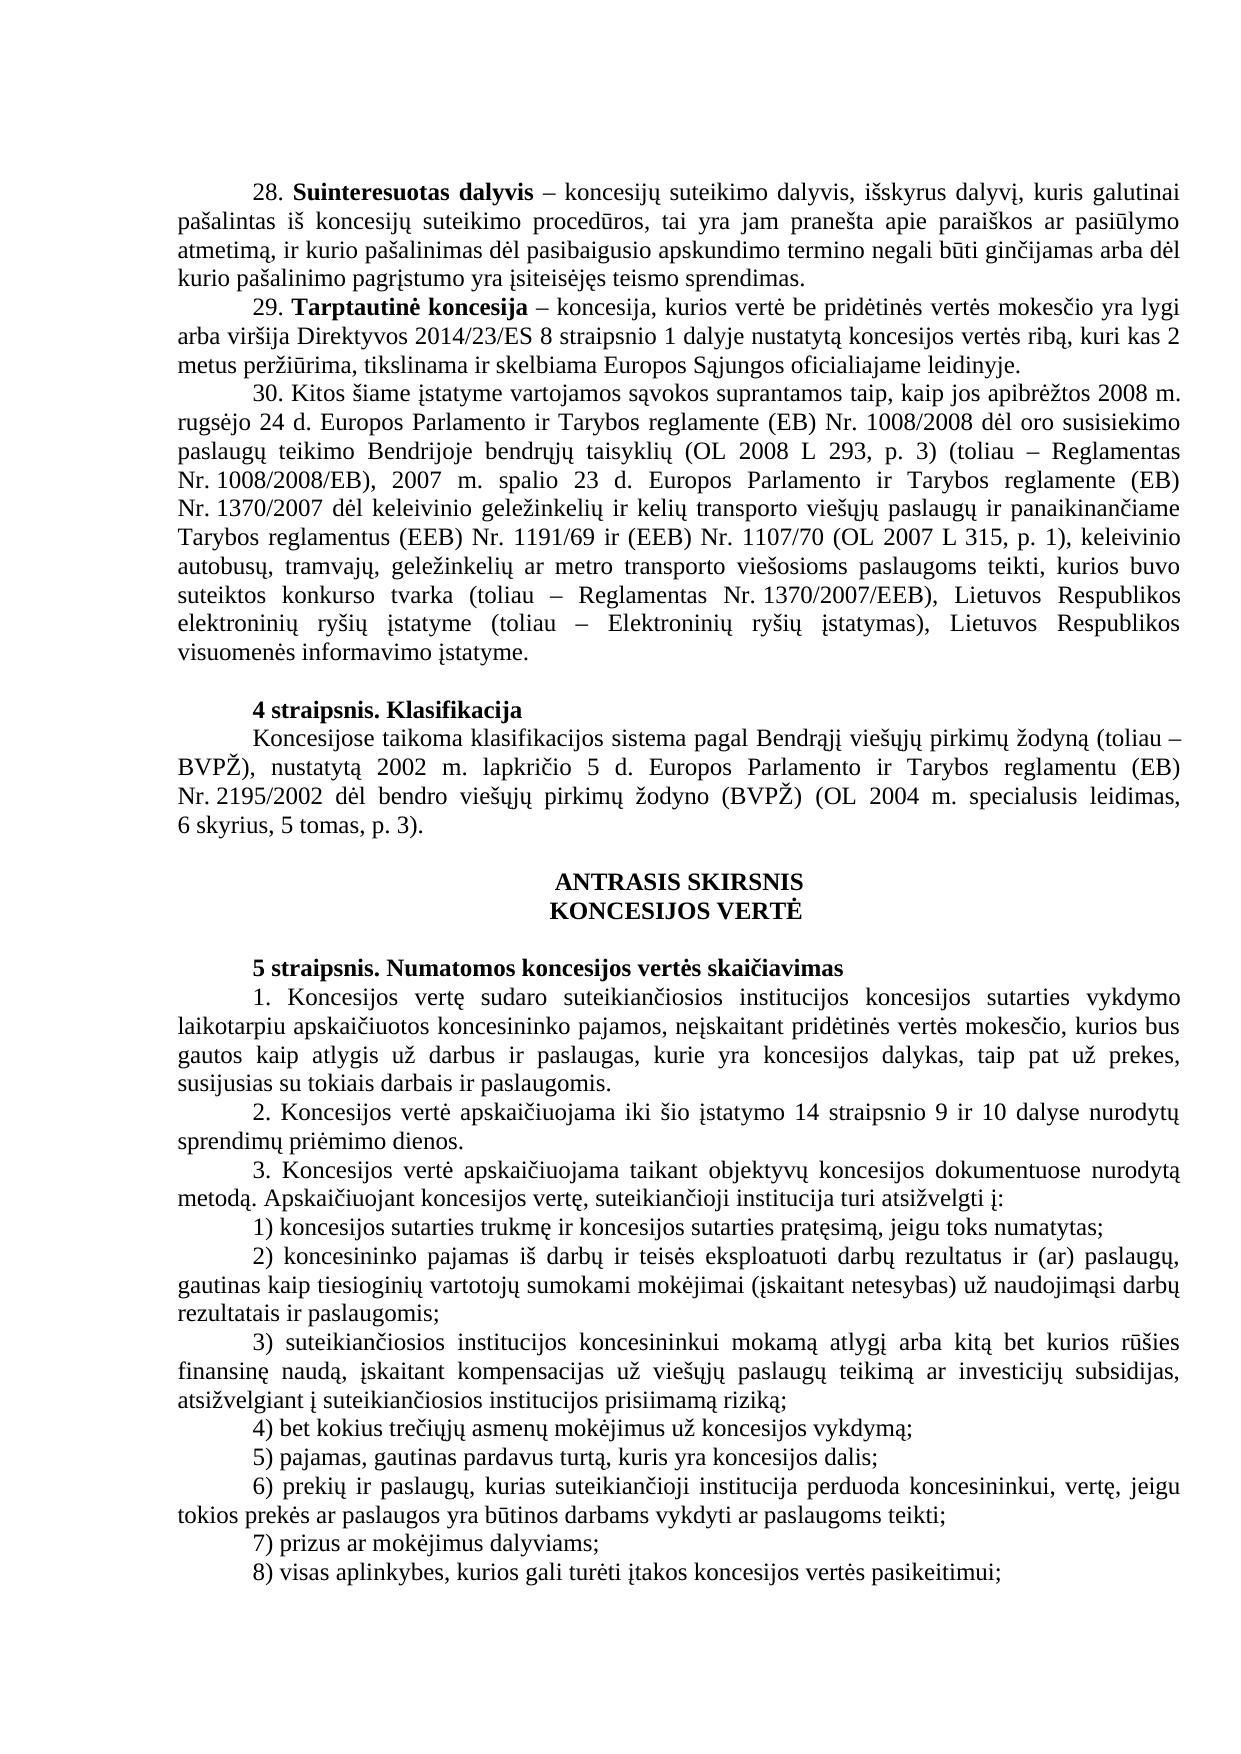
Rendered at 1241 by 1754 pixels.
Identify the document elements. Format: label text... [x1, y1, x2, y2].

text 3) suteikiančiosios institucijos koncesininkui mokamą atlygį arba kitą bet kurios rūšies finansinę naudą, įskaitant kompensacijas už viešųjų paslaugų teikimą ar investicijų subsidijas, atsižvelgiant į suteikiančiosios institucijos prisiimamą riziką; [177, 1327, 1181, 1413]
text Koncesijose taikoma klasifikacijos sistema pagal Bendrąjį viešųjų pirkimų žodyną (toliau – BVPŽ), nustatytą 2002 m. lapkričio 5 d. Europos Parlamento ir Tarybos reglamentu (EB) Nr. 2195/2002 dėl bendro viešųjų pirkimų žodyno (BVPŽ) (OL 2004 m. specialusis leidimas, 6 skyrius, 5 tomas, p. 3). [177, 723, 1181, 838]
text 4) bet kokius trečiųjų asmenų mokėjimus už koncesijos vykdymą; [177, 1413, 1181, 1442]
text ANTRASIS SKIRSNIS [177, 867, 1181, 896]
text 2. Koncesijos vertė apskaičiuojama iki šio įstatymo 14 straipsnio 9 ir 10 dalyse nurodytų sprendimų priėmimo dienos. [177, 1097, 1181, 1155]
text 5) pajamas, gautinas pardavus turtą, kuris yra koncesijos dalis; [177, 1442, 1181, 1471]
text 1. Koncesijos vertę sudaro suteikiančiosios institucijos koncesijos sutarties vykdymo laikotarpiu apskaičiuotos koncesininko pajamos, neįskaitant pridėtinės vertės mokesčio, kurios bus gautos kaip atlygis už darbus ir paslaugas, kurie yra koncesijos dalykas, taip pat už prekes, susijusias su tokiais darbais ir paslaugomis. [177, 982, 1181, 1097]
text 3. Koncesijos vertė apskaičiuojama taikant objektyvų koncesijos dokumentuose nurodytą metodą. Apskaičiuojant koncesijos vertę, suteikiančioji institucija turi atsižvelgti į: [177, 1155, 1181, 1212]
text 7) prizus ar mokėjimus dalyviams; [177, 1528, 1181, 1557]
text KONCESIJOS VERTĖ [177, 896, 1181, 925]
text 29. Tarptautinė koncesija – koncesija, kurios vertė be pridėtinės vertės mokesčio yra lygi arba viršija Direktyvos 2014/23/ES 8 straipsnio 1 dalyje nustatytą koncesijos vertės ribą, kuri kas 2 metus peržiūrima, tikslinama ir skelbiama Europos Sąjungos oficialiajame leidinyje. [177, 292, 1181, 378]
text 30. Kitos šiame įstatyme vartojamos sąvokos suprantamos taip, kaip jos apibrėžtos 2008 m. rugsėjo 24 d. Europos Parlamento ir Tarybos reglamente (EB) Nr. 1008/2008 dėl oro susisiekimo paslaugų teikimo Bendrijoje bendrųjų taisyklių (OL 2008 L 293, p. 3) (toliau – Reglamentas Nr. 1008/2008/EB), 2007 m. spalio 23 d. Europos Parlamento ir Tarybos reglamente (EB) Nr. 1370/2007 dėl keleivinio geležinkelių ir kelių transporto viešųjų paslaugų ir panaikinančiame Tarybos reglamentus (EEB) Nr. 1191/69 ir (EEB) Nr. 1107/70 (OL 2007 L 315, p. 1), keleivinio autobusų, tramvajų, geležinkelių ar metro transporto viešosioms paslaugoms teikti, kurios buvo suteiktos konkurso tvarka (toliau – Reglamentas Nr. 1370/2007/EEB), Lietuvos Respublikos elektroninių ryšių įstatyme (toliau – Elektroninių ryšių įstatymas), Lietuvos Respublikos visuomenės informavimo įstatyme. [177, 378, 1181, 666]
text 1) koncesijos sutarties trukmę ir koncesijos sutarties pratęsimą, jeigu toks numatytas; [177, 1212, 1181, 1241]
text 2) koncesininko pajamas iš darbų ir teisės eksploatuoti darbų rezultatus ir (ar) paslaugų, gautinas kaip tiesioginių vartotojų sumokami mokėjimai (įskaitant netesybas) už naudojimąsi darbų rezultatais ir paslaugomis; [177, 1241, 1181, 1327]
text 5 straipsnis. Numatomos koncesijos vertės skaičiavimas [177, 953, 1181, 982]
text 8) visas aplinkybes, kurios gali turėti įtakos koncesijos vertės pasikeitimui; [177, 1557, 1181, 1586]
text 6) prekių ir paslaugų, kurias suteikiančioji institucija perduoda koncesininkui, vertę, jeigu tokios prekės ar paslaugos yra būtinos darbams vykdyti ar paslaugoms teikti; [177, 1471, 1181, 1528]
text 28. Suinteresuotas dalyvis – koncesijų suteikimo dalyvis, išskyrus dalyvį, kuris galutinai pašalintas iš koncesijų suteikimo procedūros, tai yra jam pranešta apie paraiškos ar pasiūlymo atmetimą, ir kurio pašalinimas dėl pasibaigusio apskundimo termino negali būti ginčijamas arba dėl kurio pašalinimo pagrįstumo yra įsiteisėjęs teismo sprendimas. [177, 177, 1181, 292]
text 4 straipsnis. Klasifikacija [177, 695, 1181, 723]
